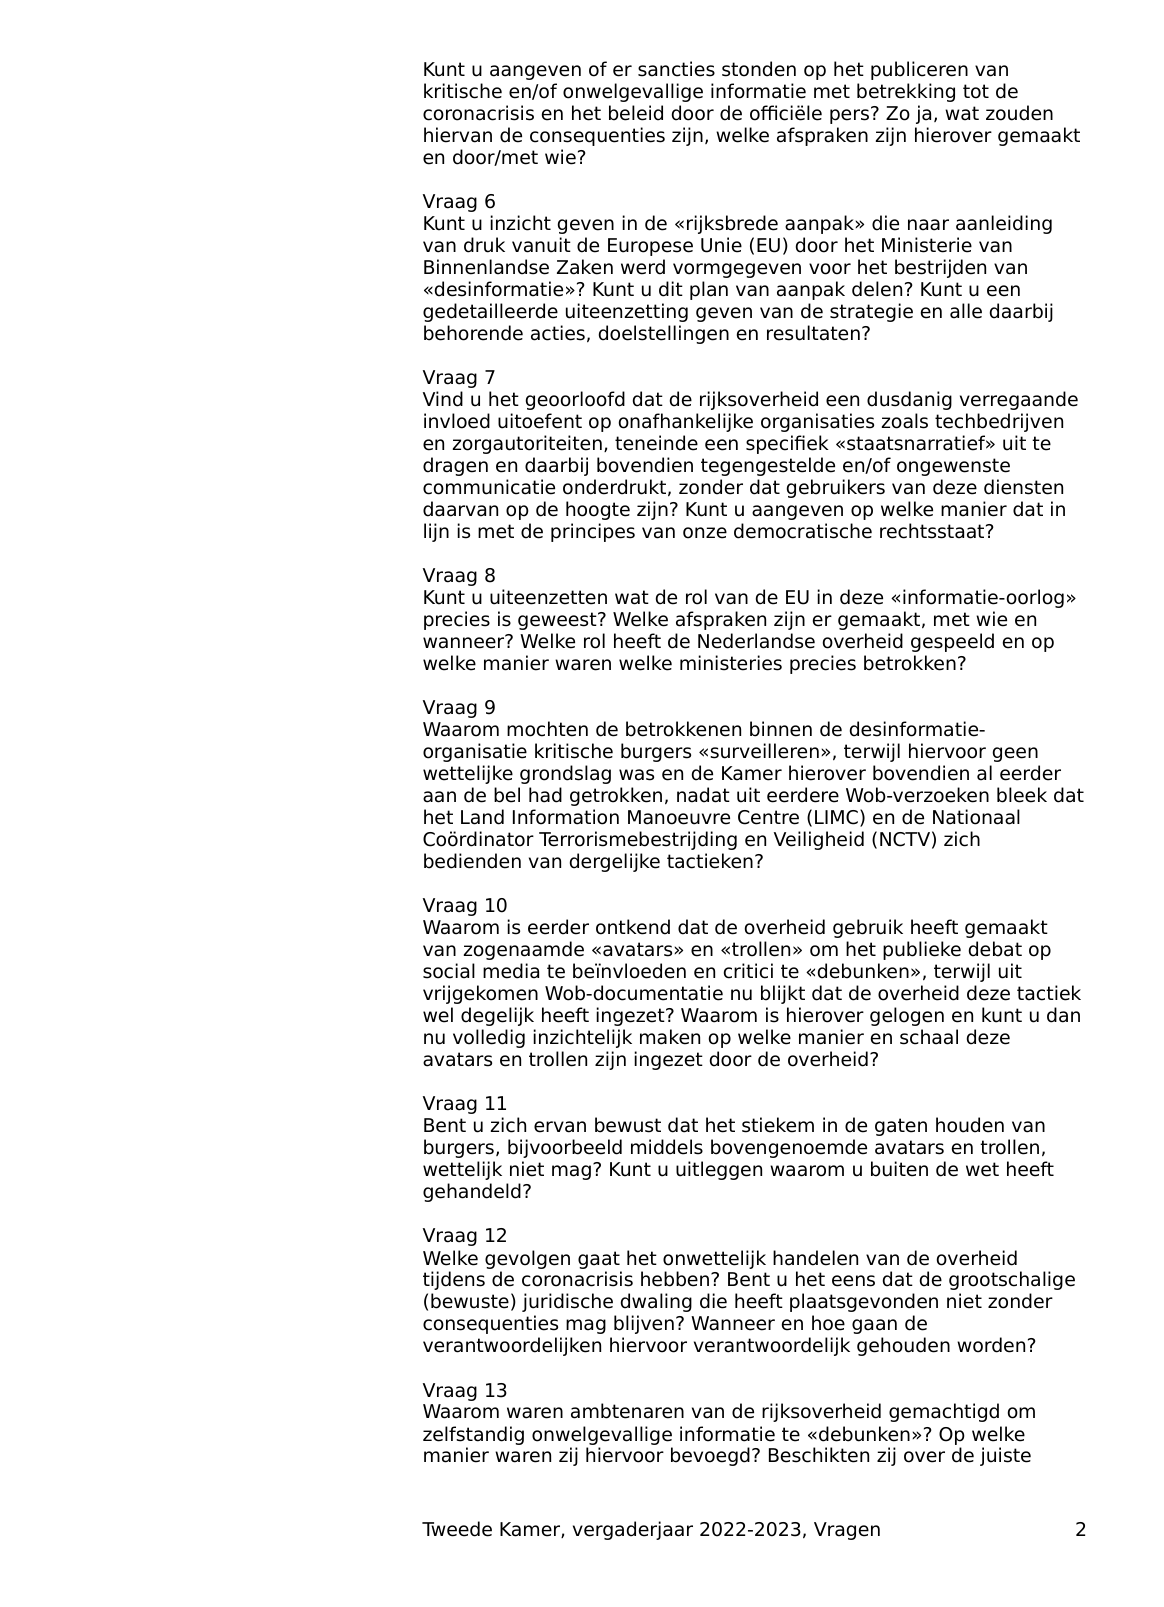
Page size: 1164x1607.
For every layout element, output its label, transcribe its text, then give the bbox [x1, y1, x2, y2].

text Vraag 8 [422, 565, 1087, 587]
text Welke gevolgen gaat het onwettelijk handelen van de overheid tijdens de coronacrisis hebben? Bent u het eens dat de grootschalige (bewuste) juridische dwaling die heeft plaatsgevonden niet zonder consequenties mag blijven? Wanneer en hoe gaan de verantwoordelijken hiervoor verantwoordelijk gehouden worden? [422, 1247, 1087, 1357]
text Vraag 7 [422, 367, 1087, 389]
text Waarom mochten de betrokkenen binnen de desinformatie-organisatie kritische burgers «surveilleren», terwijl hiervoor geen wettelijke grondslag was en de Kamer hierover bovendien al eerder aan de bel had getrokken, nadat uit eerdere Wob-verzoeken bleek dat het Land Information Manoeuvre Centre (LIMC) en de Nationaal Coördinator Terrorismebestrijding en Veiligheid (NCTV) zich bedienden van dergelijke tactieken? [422, 719, 1087, 873]
text Kunt u uiteenzetten wat de rol van de EU in deze «informatie-oorlog» precies is geweest? Welke afspraken zijn er gemaakt, met wie en wanneer? Welke rol heeft de Nederlandse overheid gespeeld en op welke manier waren welke ministeries precies betrokken? [422, 587, 1087, 675]
text Waarom is eerder ontkend dat de overheid gebruik heeft gemaakt van zogenaamde «avatars» en «trollen» om het publieke debat op social media te beïnvloeden en critici te «debunken», terwijl uit vrijgekomen Wob-documentatie nu blijkt dat de overheid deze tactiek wel degelijk heeft ingezet? Waarom is hierover gelogen en kunt u dan nu volledig inzichtelijk maken op welke manier en schaal deze avatars en trollen zijn ingezet door de overheid? [422, 917, 1087, 1071]
text Vraag 9 [422, 697, 1087, 719]
text Vraag 10 [422, 895, 1087, 917]
text Vraag 6 [422, 191, 1087, 213]
text Kunt u inzicht geven in de «rijksbrede aanpak» die naar aanleiding van druk vanuit de Europese Unie (EU) door het Ministerie van Binnenlandse Zaken werd vormgegeven voor het bestrijden van «desinformatie»? Kunt u dit plan van aanpak delen? Kunt u een gedetailleerde uiteenzetting geven van de strategie en alle daarbij behorende acties, doelstellingen en resultaten? [422, 213, 1087, 345]
text Bent u zich ervan bewust dat het stiekem in de gaten houden van burgers, bijvoorbeeld middels bovengenoemde avatars en trollen, wettelijk niet mag? Kunt u uitleggen waarom u buiten de wet heeft gehandeld? [422, 1115, 1087, 1203]
text Vraag 13 [422, 1379, 1087, 1401]
text Vraag 11 [422, 1093, 1087, 1115]
text Waarom waren ambtenaren van de rijksoverheid gemachtigd om zelfstandig onwelgevallige informatie te «debunken»? Op welke manier waren zij hiervoor bevoegd? Beschikten zij over de juiste [422, 1401, 1087, 1467]
text Kunt u aangeven of er sancties stonden op het publiceren van kritische en/of onwelgevallige informatie met betrekking tot de coronacrisis en het beleid door de officiële pers? Zo ja, wat zouden hiervan de consequenties zijn, welke afspraken zijn hierover gemaakt en door/met wie? [422, 59, 1087, 169]
text Vraag 12 [422, 1225, 1087, 1247]
text Vind u het geoorloofd dat de rijksoverheid een dusdanig verregaande invloed uitoefent op onafhankelijke organisaties zoals techbedrijven en zorgautoriteiten, teneinde een specifiek «staatsnarratief» uit te dragen en daarbij bovendien tegengestelde en/of ongewenste communicatie onderdrukt, zonder dat gebruikers van deze diensten daarvan op de hoogte zijn? Kunt u aangeven op welke manier dat in lijn is met de principes van onze democratische rechtsstaat? [422, 389, 1087, 543]
